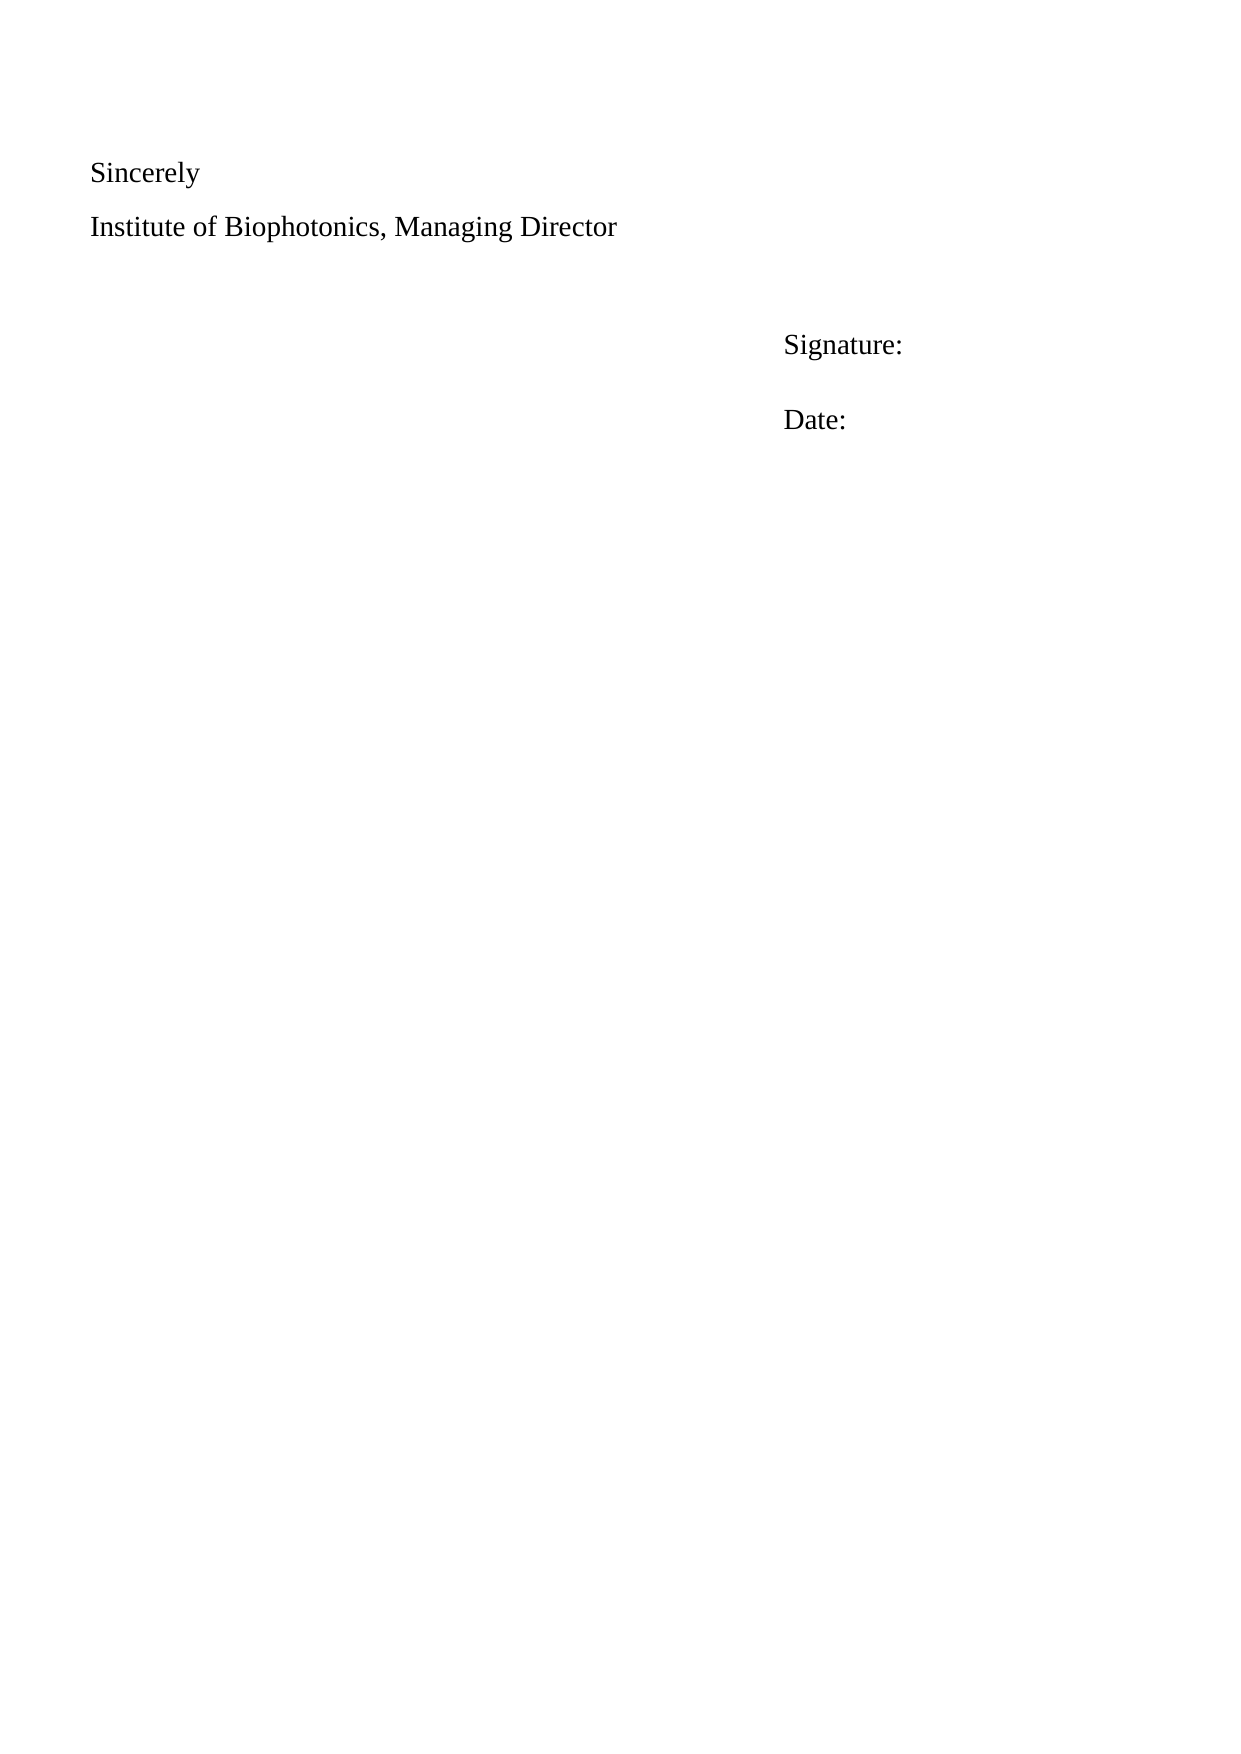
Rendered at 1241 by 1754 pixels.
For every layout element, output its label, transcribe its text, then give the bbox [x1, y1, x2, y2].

text Signature: [783, 326, 1165, 363]
text Institute of Biophotonics, Managing Director [25, 143, 1230, 310]
text Sincerely [25, 89, 1230, 143]
text Date: [783, 401, 1165, 438]
